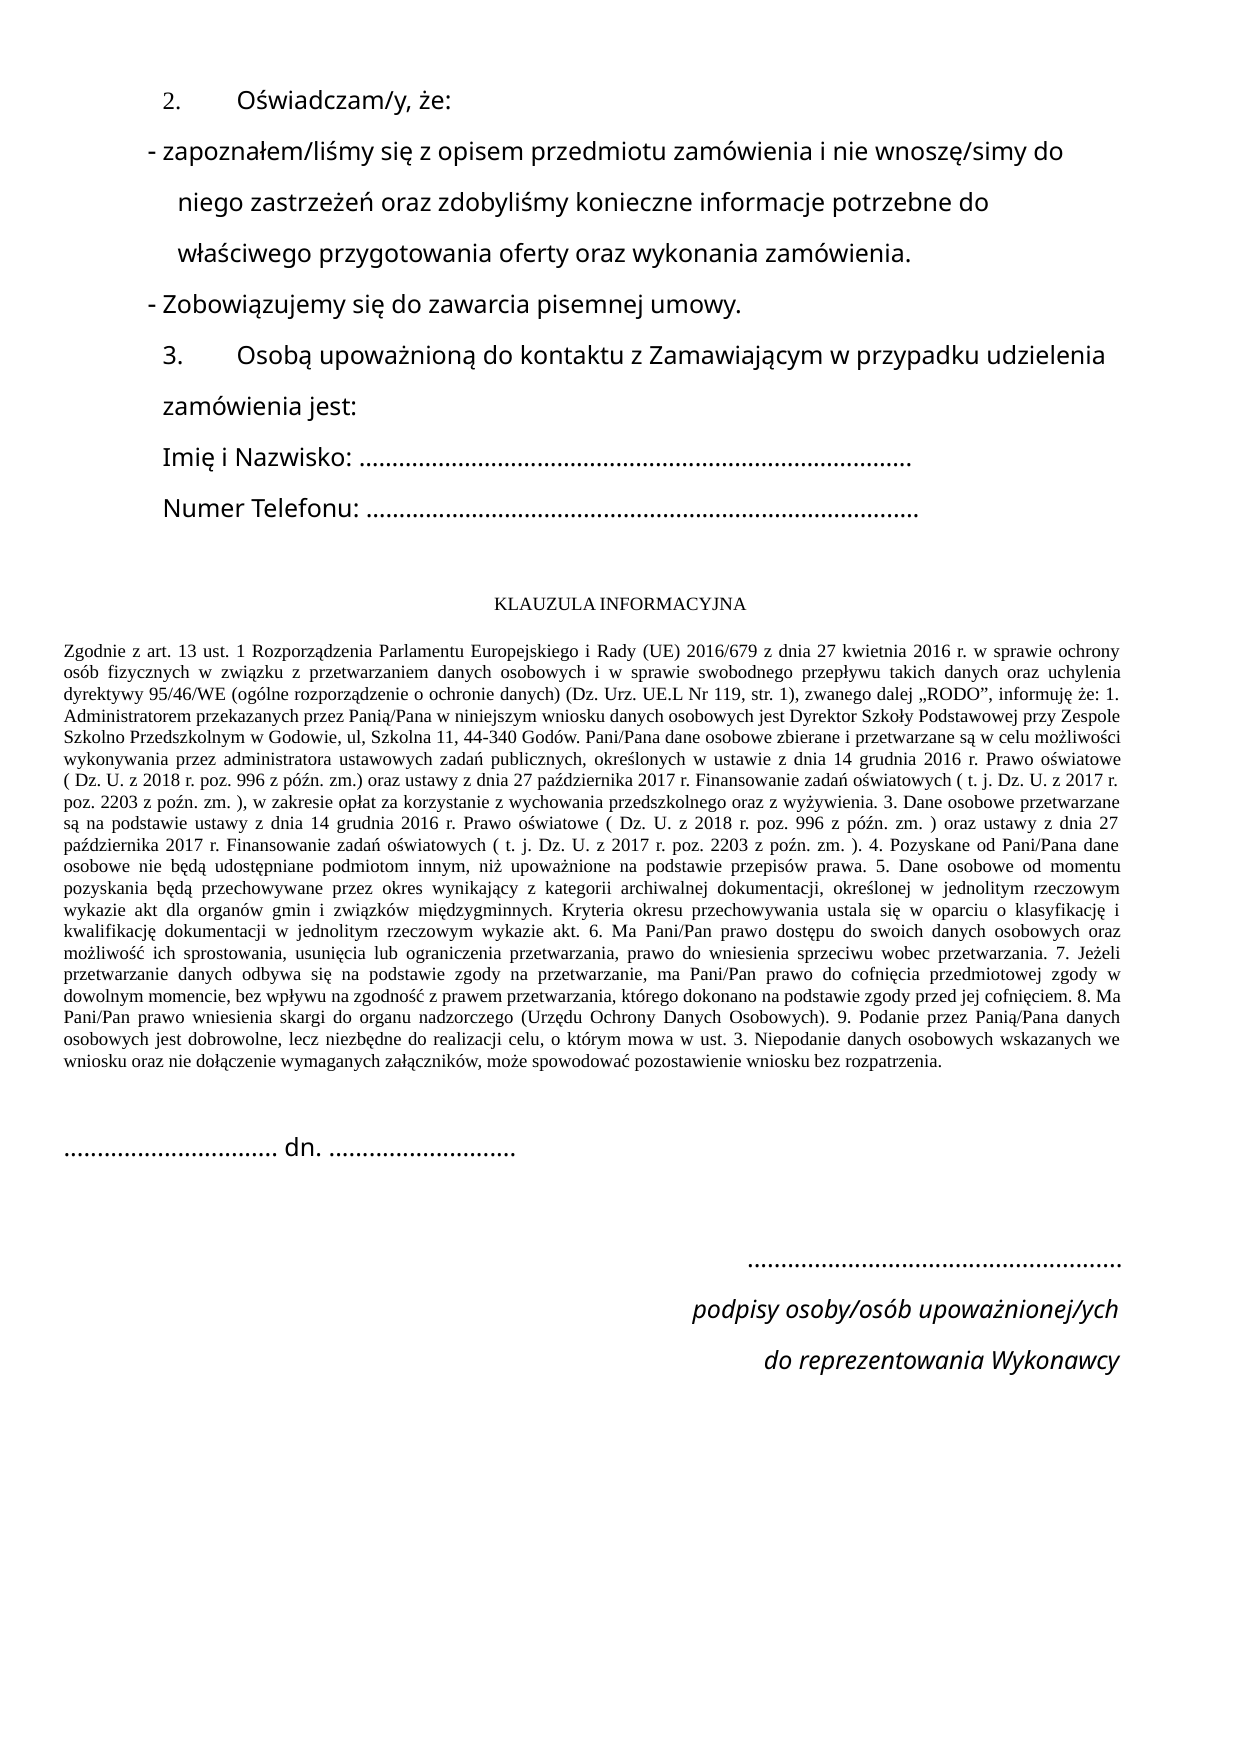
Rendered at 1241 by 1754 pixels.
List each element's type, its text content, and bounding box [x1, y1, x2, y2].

list Oświadczam/y, że: [162, 83, 1122, 117]
text KLAUZULA INFORMACYJNA [118, 593, 1122, 615]
text  zapoznałem/liśmy się z opisem przedmiotu zamówienia i nie wnoszę/simy do niego zastrzeżeń oraz zdobyliśmy konieczne informacje potrzebne do właściwego przygotowania oferty oraz wykonania zamówienia. [148, 134, 1122, 270]
text ........................................................ podpisy osoby/osób upoważnionej/ych do reprezentowania Wykonawcy [118, 1189, 1122, 1376]
text Zgodnie z art. 13 ust. 1 Rozporządzenia Parlamentu Europejskiego i Rady (UE) 2016/679 z dnia 27 kwietnia 2016 r. w sprawie ochrony osób fizycznych w związku z przetwarzaniem danych osobowych i w sprawie swobodnego przepływu takich danych oraz uchylenia dyrektywy 95/46/WE (ogólne rozporządzenie o ochronie danych) (Dz. Urz. UE.L Nr 119, str. 1), zwanego dalej „RODO”, informuję że: 1. Administratorem przekazanych przez Panią/Pana w niniejszym wniosku danych osobowych jest Dyrektor Szkoły Podstawowej przy Zespole Szkolno Przedszkolnym w Godowie, ul, Szkolna 11, 44-340 Godów. Pani/Pana dane osobowe zbierane i przetwarzane są w celu możliwości wykonywania przez administratora ustawowych zadań publicznych, określonych w ustawie z dnia 14 grudnia 2016 r. Prawo oświatowe ( Dz. U. z 2018 r. poz. 996 z późn. zm.) oraz ustawy z dnia 27 października 2017 r. Finansowanie zadań oświatowych ( t. j. Dz. U. z 2017 r. poz. 2203 z poźn. zm. ), w zakresie opłat za korzystanie z wychowania przedszkolnego oraz z wyżywienia. 3. Dane osobowe przetwarzane są na podstawie ustawy z dnia 14 grudnia 2016 r. Prawo oświatowe ( Dz. U. z 2018 r. poz. 996 z późn. zm. ) oraz ustawy z dnia 27 października 2017 r. Finansowanie zadań oświatowych ( t. j. Dz. U. z 2017 r. poz. 2203 z poźn. zm. ). 4. Pozyskane od Pani/Pana dane osobowe nie będą udostępniane podmiotom innym, niż upoważnione na podstawie przepisów prawa. 5. Dane osobowe od momentu pozyskania będą przechowywane przez okres wynikający z kategorii archiwalnej dokumentacji, określonej w jednolitym rzeczowym wykazie akt dla organów gmin i związków międzygminnych. Kryteria okresu przechowywania ustala się w oparciu o klasyfikację i kwalifikację dokumentacji w jednolitym rzeczowym wykazie akt. 6. Ma Pani/Pan prawo dostępu do swoich danych osobowych oraz możliwość ich sprostowania, usunięcia lub ograniczenia przetwarzania, prawo do wniesienia sprzeciwu wobec przetwarzania. 7. Jeżeli przetwarzanie danych odbywa się na podstawie zgody na przetwarzanie, ma Pani/Pan prawo do cofnięcia przedmiotowej zgody w dowolnym momencie, bez wpływu na zgodność z prawem przetwarzania, którego dokonano na podstawie zgody przed jej cofnięciem. 8. Ma Pani/Pan prawo wniesienia skargi do organu nadzorczego (Urzędu Ochrony Danych Osobowych). 9. Podanie przez Panią/Pana danych osobowych jest dobrowolne, lecz niezbędne do realizacji celu, o którym mowa w ust. 3. Niepodanie danych osobowych wskazanych we wniosku oraz nie dołączenie wymaganych załączników, może spowodować pozostawienie wniosku bez rozpatrzenia. [63, 640, 1122, 1071]
list Osobą upoważnioną do kontaktu z Zamawiającym w przypadku udzielenia zamówienia jest: Imię i Nazwisko: ………………………………………………………………………... Numer Telefonu: ……………………………………………………………………...… [162, 338, 1122, 525]
text  Zobowiązujemy się do zawarcia pisemnej umowy. [148, 287, 1122, 321]
text ................................ dn. ............................ [63, 1096, 1122, 1164]
